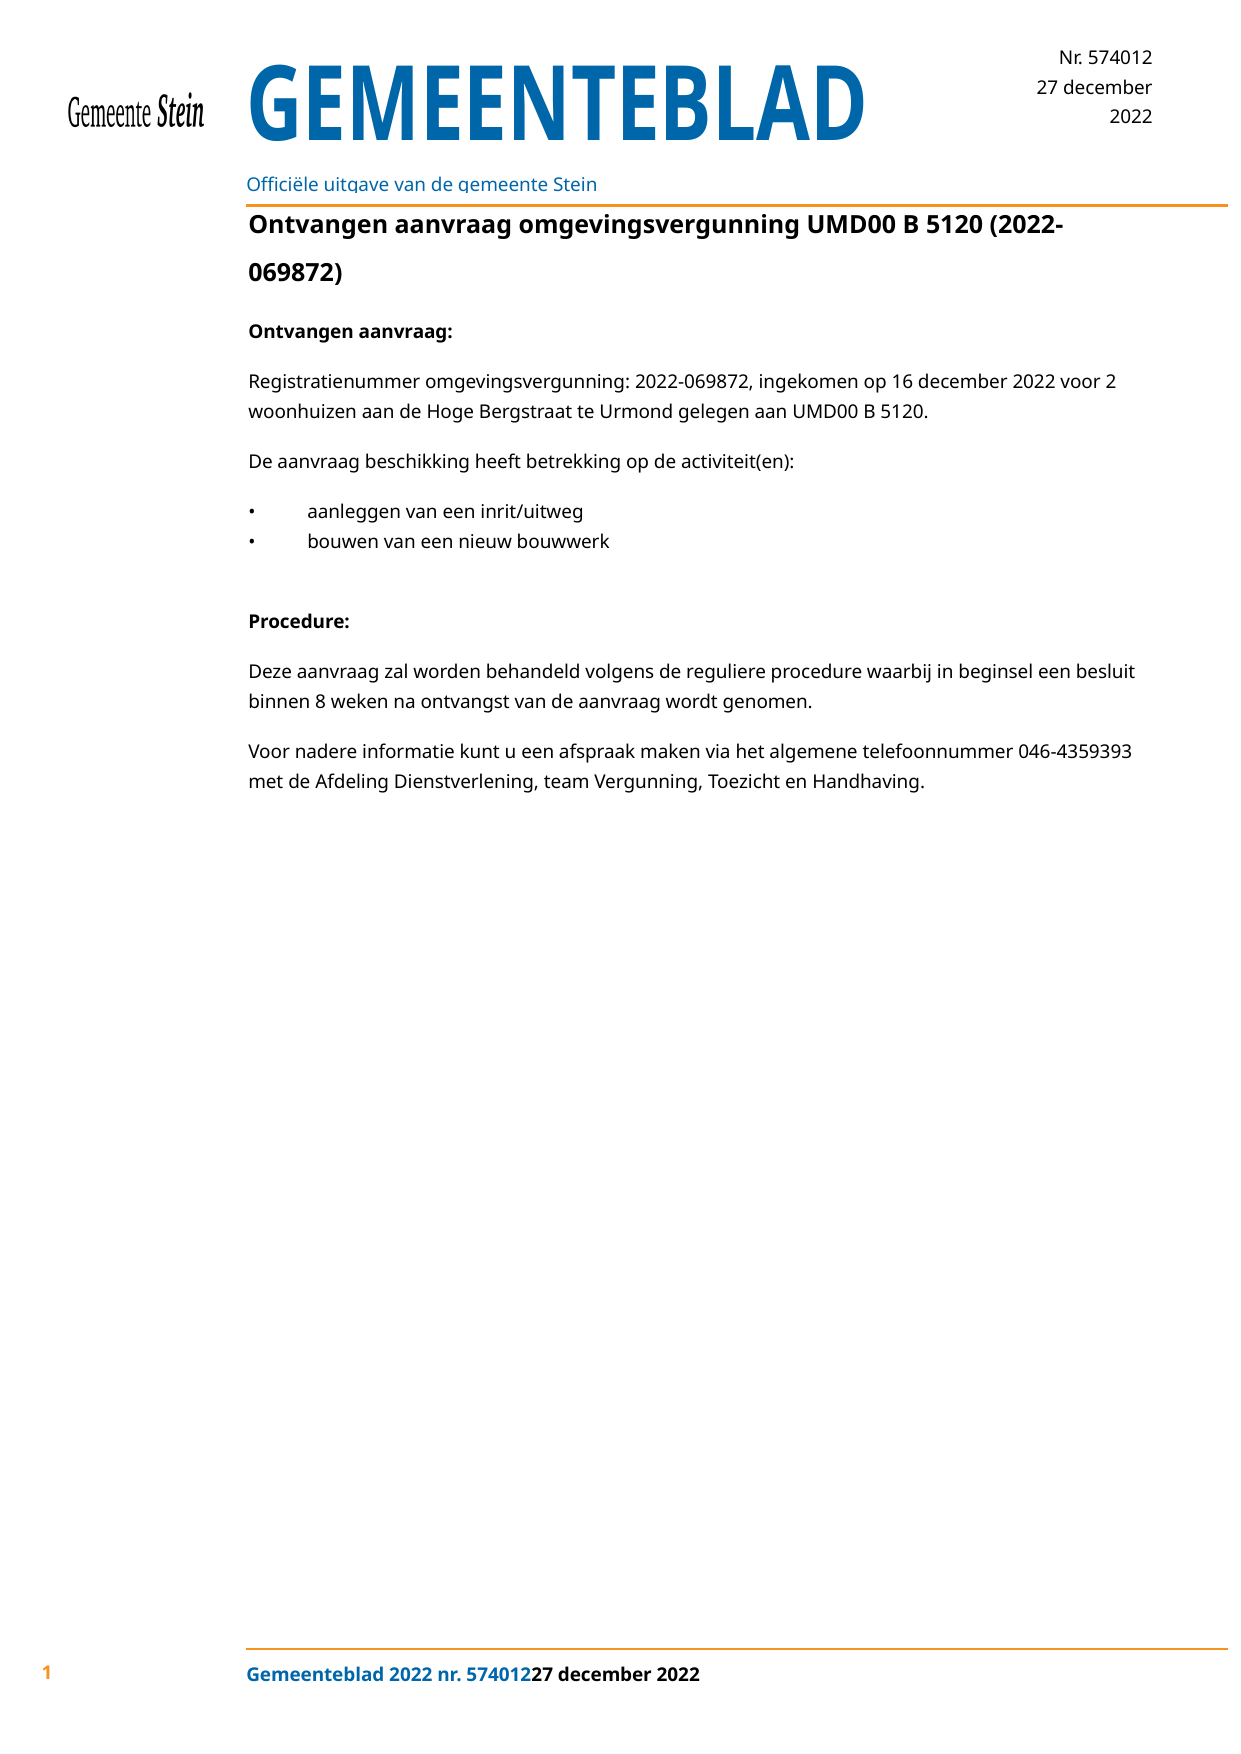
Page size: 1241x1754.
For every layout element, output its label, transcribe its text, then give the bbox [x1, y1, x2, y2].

text Ontvangen aanvraag omgevingsvergunning UMD00 B 5120 (2022-069872) [248, 207, 1152, 288]
text De aanvraag beschikking heeft betrekking op de activiteit(en): [248, 448, 1152, 474]
text Procedure: [248, 608, 1152, 634]
text Registratienummer omgevingsvergunning: 2022-069872, ingekomen op 16 december 2022 voor 2 woonhuizen aan de Hoge Bergstraat te Urmond gelegen aan UMD00 B 5120. [248, 368, 1152, 424]
text Ontvangen aanvraag: [248, 318, 1152, 344]
list aanleggen van een inrit/uitweg [248, 499, 1152, 524]
picture [41, 47, 231, 172]
text Voor nadere informatie kunt u een afspraak maken via het algemene telefoonnummer 046-4359393 met de Afdeling Dienstverlening, team Vergunning, Toezicht en Handhaving. [248, 739, 1152, 794]
text Deze aanvraag zal worden behandeld volgens de reguliere procedure waarbij in beginsel een besluit binnen 8 weken na ontvangst van de aanvraag wordt genomen. [248, 659, 1152, 714]
list bouwen van een nieuw bouwwerk [248, 528, 1152, 554]
